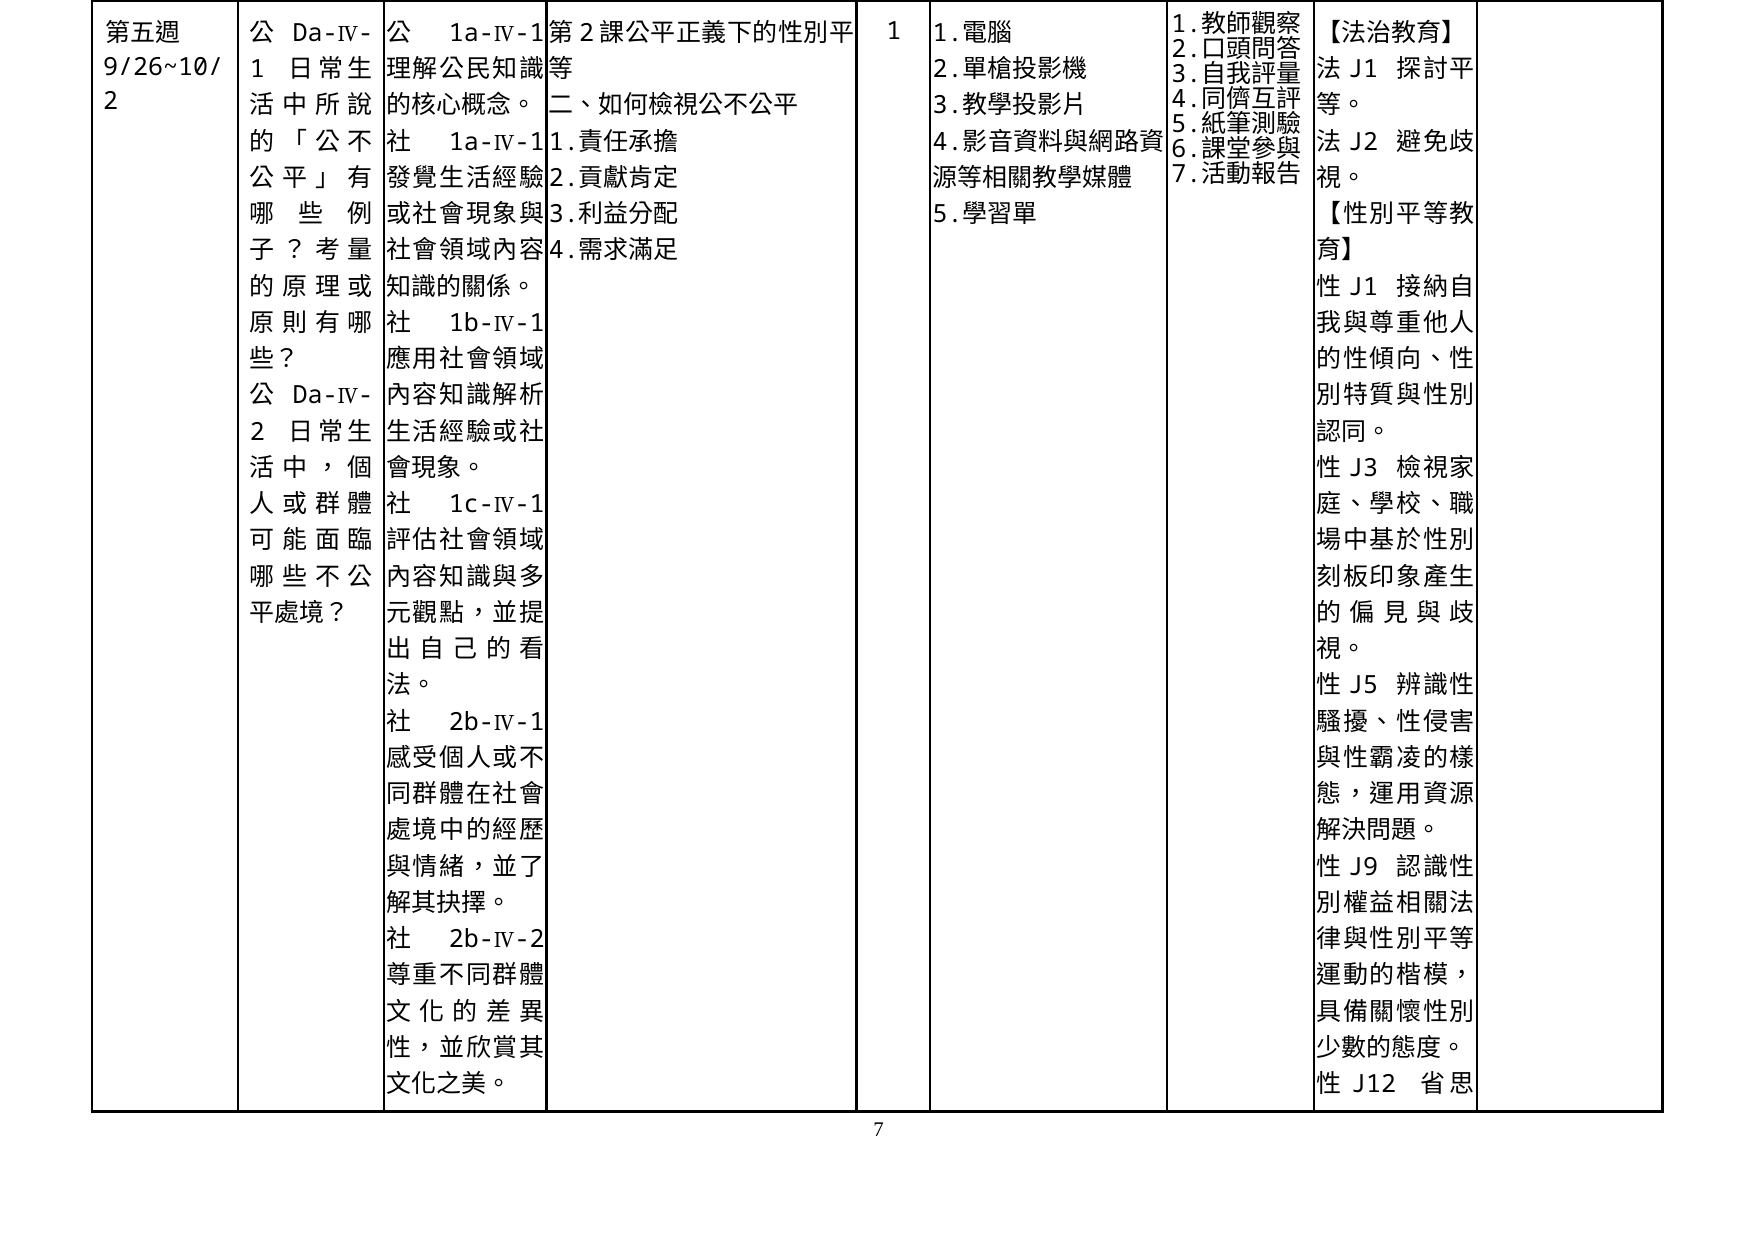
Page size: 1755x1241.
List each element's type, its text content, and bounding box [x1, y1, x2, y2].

table_cell 1 [858, 2, 929, 1110]
table_cell 【法治教育】 法J1 探討平等。 法J2 避免歧視。 【性別平等教育】 性J1 接納自我與尊重他人的性傾向、性別特質與性別認同。 性J3 檢視家庭、學校、職場中基於性別刻板印象產生的偏見與歧視。 性J5 辨識性騷擾、性侵害與性霸凌的樣態，運用資源解決問題。 性J9 認識性別權益相關法律與性別平等運動的楷模，具備關懷性別少數的態度。 性J12 省思 [1315, 2, 1476, 1110]
table_cell [1478, 2, 1661, 1110]
table_cell 1.電腦 2.單槍投影機 3.教學投影片 4.影音資料與網路資源等相關教學媒體 5.學習單 [931, 2, 1166, 1110]
table_cell 公1a-Ⅳ-1 理解公民知識的核心概念。 社1a-Ⅳ-1 發覺生活經驗或社會現象與社會領域內容知識的關係。 社1b-Ⅳ-1 應用社會領域內容知識解析生活經驗或社會現象。 社1c-Ⅳ-1 評估社會領域內容知識與多元觀點，並提出自己的看法。 社2b-Ⅳ-1 感受個人或不同群體在社會處境中的經歷與情緒，並了解其抉擇。 社2b-Ⅳ-2 尊重不同群體文化的差異性，並欣賞其文化之美。 [385, 2, 545, 1110]
table_cell 第五週9/26~10/2 [93, 2, 237, 1110]
table_cell 1.教師觀察 2.口頭問答 3.自我評量 4.同儕互評 5.紙筆測驗 6.課堂參與 7.活動報告 [1168, 2, 1313, 1110]
table_cell 公Da-Ⅳ-1 日常生活中所說的「公不公平」有哪些例子？考量的原理或原則有哪些？ 公Da-Ⅳ-2 日常生活中，個人或群體可能面臨哪些不公平處境？ [239, 2, 383, 1110]
table_cell 第2課公平正義下的性別平等 二、如何檢視公不公平 1.責任承擔 2.貢獻肯定 3.利益分配 4.需求滿足 [548, 2, 855, 1110]
